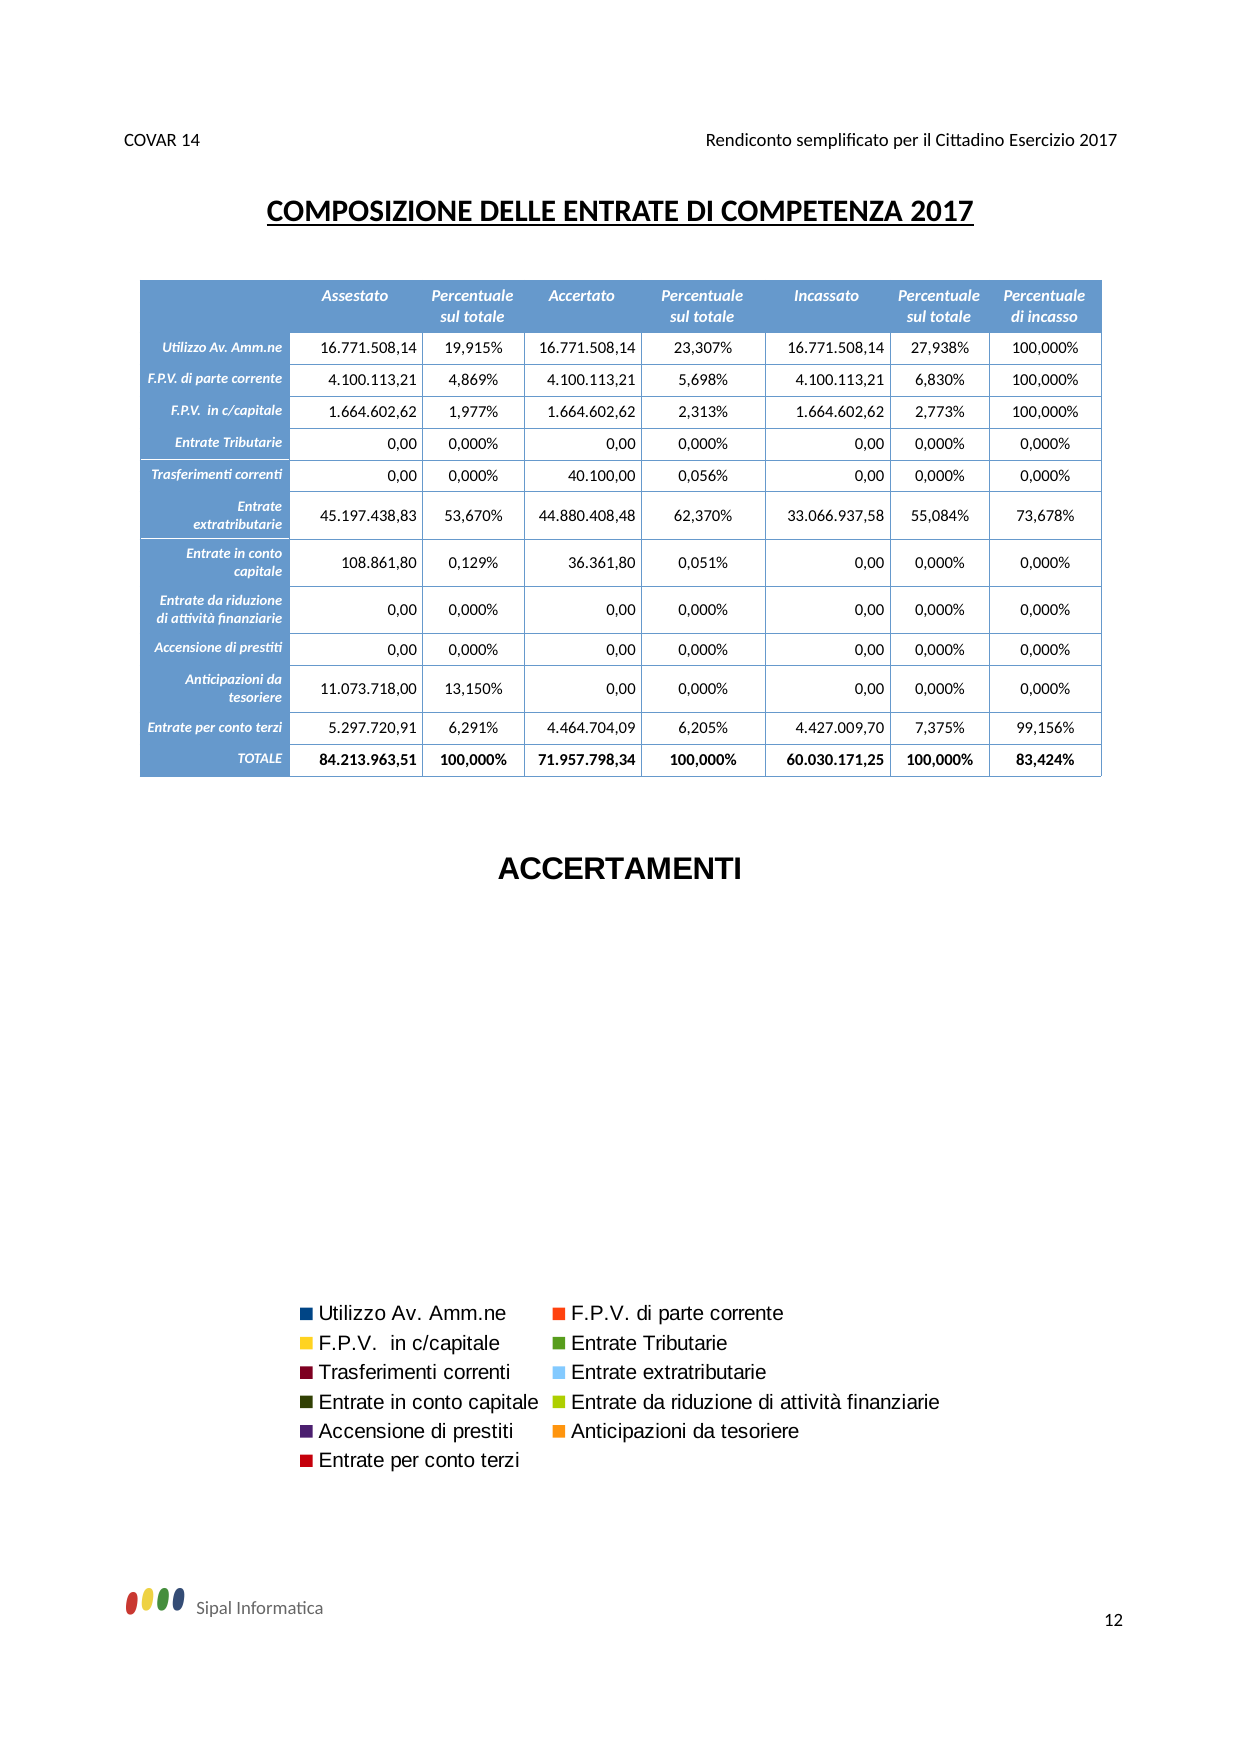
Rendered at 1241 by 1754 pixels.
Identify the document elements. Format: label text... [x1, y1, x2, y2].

table_cell 99,156% [990, 713, 1101, 744]
table_cell 4,869% [423, 365, 524, 396]
table_cell 16.771.508,14 [525, 333, 641, 364]
table_cell 100,000% [891, 745, 989, 776]
table_cell 0,000% [990, 634, 1101, 665]
table_header Percentuale sul totale [423, 281, 524, 332]
table_cell 0,056% [642, 461, 765, 491]
table_cell 5.297.720,91 [290, 713, 422, 744]
table_cell 23,307% [642, 333, 765, 364]
table_cell Entrate Tributarie [141, 429, 289, 459]
table_cell 0,00 [766, 587, 890, 633]
table_cell 45.197.438,83 [290, 492, 422, 538]
table_cell F.P.V. di parte corrente [141, 365, 289, 396]
table_cell 100,000% [642, 745, 765, 776]
table_cell 53,670% [423, 492, 524, 538]
table_cell 4.100.113,21 [290, 365, 422, 396]
table_cell 0,000% [423, 461, 524, 491]
table_cell 71.957.798,34 [525, 745, 641, 776]
table_cell Entrate extratributarie [141, 492, 289, 538]
table_cell 0,00 [766, 429, 890, 459]
table_cell 0,000% [990, 540, 1101, 586]
table_cell 1,977% [423, 397, 524, 428]
table_cell 0,00 [766, 666, 890, 712]
table_cell 4.100.113,21 [525, 365, 641, 396]
table_cell 33.066.937,58 [766, 492, 890, 538]
table_cell 4.100.113,21 [766, 365, 890, 396]
table_cell 0,000% [423, 429, 524, 459]
table_cell 0,000% [642, 587, 765, 633]
table_cell 4.464.704,09 [525, 713, 641, 744]
table_cell 0,000% [642, 634, 765, 665]
table_cell 0,00 [525, 634, 641, 665]
table_cell 0,000% [642, 666, 765, 712]
table_cell 100,000% [990, 333, 1101, 364]
table_cell 0,00 [766, 540, 890, 586]
table_cell 0,000% [891, 634, 989, 665]
table_cell 0,000% [891, 587, 989, 633]
table_cell 83,424% [990, 745, 1101, 776]
table_cell 27,938% [891, 333, 989, 364]
table_cell 0,000% [891, 429, 989, 459]
table_cell 84.213.963,51 [290, 745, 422, 776]
table_header Percentuale sul totale [891, 281, 989, 332]
table_cell 1.664.602,62 [766, 397, 890, 428]
table_cell 4.427.009,70 [766, 713, 890, 744]
table_cell 44.880.408,48 [525, 492, 641, 538]
table_cell 13,150% [423, 666, 524, 712]
table_header Percentuale di incasso [990, 281, 1101, 332]
table_cell 55,084% [891, 492, 989, 538]
table_cell 16.771.508,14 [766, 333, 890, 364]
table_cell 6,830% [891, 365, 989, 396]
table_cell 0,000% [891, 666, 989, 712]
table_cell 6,291% [423, 713, 524, 744]
table_cell 0,00 [525, 429, 641, 459]
table_cell 0,000% [990, 461, 1101, 491]
table_header [118, 799, 1122, 1507]
table_header Percentuale sul totale [642, 281, 765, 332]
table_cell 73,678% [990, 492, 1101, 538]
table_header Assestato [290, 281, 422, 332]
table_cell Trasferimenti correnti [141, 461, 289, 491]
table_cell 1.664.602,62 [290, 397, 422, 428]
table_cell 100,000% [990, 365, 1101, 396]
table_header Accertato [525, 281, 641, 332]
table_cell 0,000% [891, 461, 989, 491]
table_cell 1.664.602,62 [525, 397, 641, 428]
table_cell 0,000% [990, 587, 1101, 633]
table_cell 0,00 [290, 461, 422, 491]
table_cell 2,773% [891, 397, 989, 428]
table_cell 7,375% [891, 713, 989, 744]
table_cell TOTALE [141, 745, 289, 776]
table_cell 36.361,80 [525, 540, 641, 586]
table_cell 0,000% [423, 587, 524, 633]
table_cell 0,129% [423, 540, 524, 586]
table_cell 0,051% [642, 540, 765, 586]
table_cell Entrate da riduzione di attività finanziarie [141, 587, 289, 633]
table_cell 5,698% [642, 365, 765, 396]
table_cell 108.861,80 [290, 540, 422, 586]
table_cell Anticipazioni da tesoriere [141, 666, 289, 712]
table_cell 0,00 [290, 634, 422, 665]
table_header [141, 281, 289, 332]
table_cell 2,313% [642, 397, 765, 428]
table_cell 0,000% [423, 634, 524, 665]
table_cell 0,00 [525, 666, 641, 712]
table_header Incassato [766, 281, 890, 332]
table_cell 0,00 [766, 634, 890, 665]
table_cell 62,370% [642, 492, 765, 538]
table_cell 40.100,00 [525, 461, 641, 491]
table_cell 0,000% [990, 429, 1101, 459]
table_cell F.P.V. in c/capitale [141, 397, 289, 428]
table_cell 60.030.171,25 [766, 745, 890, 776]
table_cell 11.073.718,00 [290, 666, 422, 712]
table_cell 0,00 [290, 429, 422, 459]
table_cell 19,915% [423, 333, 524, 364]
table_cell Entrate in conto capitale [141, 540, 289, 586]
subtitle COMPOSIZIONE DELLE ENTRATE DI COMPETENZA 2017 [118, 192, 1122, 230]
table_cell 0,00 [766, 461, 890, 491]
table_cell 0,00 [525, 587, 641, 633]
table_cell 0,000% [891, 540, 989, 586]
table_cell Accensione di prestiti [141, 634, 289, 665]
table_cell 0,000% [642, 429, 765, 459]
table_cell 0,00 [290, 587, 422, 633]
table_cell Utilizzo Av. Amm.ne [141, 333, 289, 364]
table_cell Entrate per conto terzi [141, 713, 289, 744]
table_cell 100,000% [423, 745, 524, 776]
table_cell 100,000% [990, 397, 1101, 428]
table_cell 6,205% [642, 713, 765, 744]
table_cell 16.771.508,14 [290, 333, 422, 364]
table_cell 0,000% [990, 666, 1101, 712]
